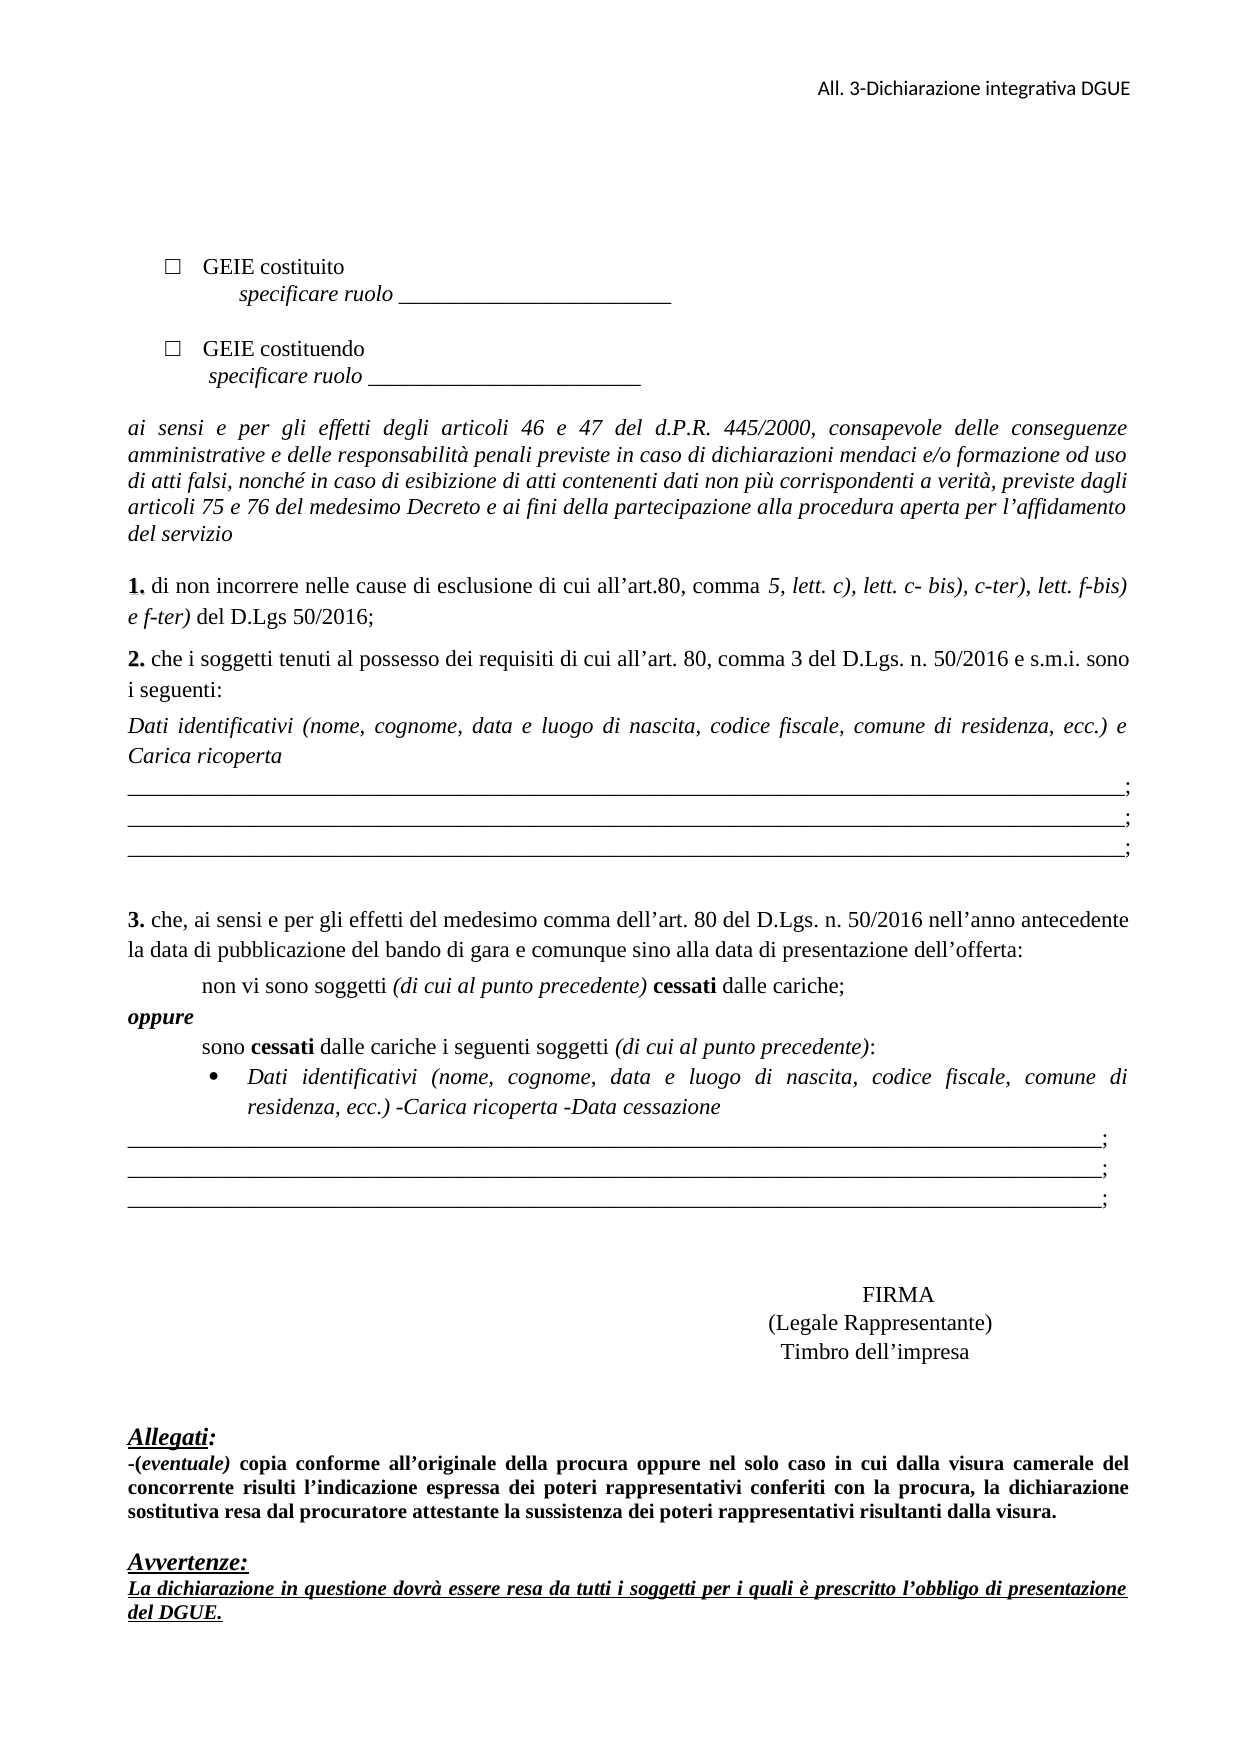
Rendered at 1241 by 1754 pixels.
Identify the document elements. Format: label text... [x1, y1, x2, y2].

text non vi sono soggetti (di cui al punto precedente) cessati dalle cariche; [128, 972, 1131, 999]
text 2. che i soggetti tenuti al possesso dei requisiti di cui all’art. 80, comma 3 del D.Lgs. n. 50/2016 e s.m.i. sono i seguenti: [128, 645, 1131, 702]
text (Legale Rappresentante) [128, 1309, 998, 1336]
text Timbro dell’impresa [645, 1338, 1131, 1364]
text -(eventuale) copia conforme all’originale della procura oppure nel solo caso in cui dalla visura camerale del concorrente risulti l’indicazione espressa dei poteri rappresentativi conferiti con la procura, la dichiarazione sostitutiva resa dal procuratore attestante la sussistenza dei poteri rappresentativi risultanti dalla visura. [128, 1451, 1131, 1523]
text _____________________________________________________________________________________; [128, 1123, 1131, 1150]
list GEIE costituendo [165, 333, 1131, 362]
text Allegati: [128, 1422, 1131, 1451]
text sono cessati dalle cariche i seguenti soggetti (di cui al punto precedente): [128, 1033, 1131, 1059]
text La dichiarazione in questione dovrà essere resa da tutti i soggetti per i quali è prescritto l’obbligo di presentazione del DGUE. [128, 1576, 1131, 1624]
text 3. che, ai sensi e per gli effetti del medesimo comma dell’art. 80 del D.Lgs. n. 50/2016 nell’anno antecedente la data di pubblicazione del bando di gara e comunque sino alla data di presentazione dell’offerta: [128, 906, 1131, 962]
text Avvertenze: [128, 1547, 1131, 1576]
text _______________________________________________________________________________________; [128, 772, 1132, 799]
text _____________________________________________________________________________________; [128, 1184, 1131, 1210]
text oppure [128, 1003, 1131, 1029]
text _______________________________________________________________________________________; [128, 803, 1132, 829]
text ai sensi e per gli effetti degli articoli 46 e 47 del d.P.R. 445/2000, consapevole delle conseguenze amministrative e delle responsabilità penali previste in caso di dichiarazioni mendaci e/o formazione od uso di atti falsi, nonché in caso di esibizione di atti contenenti dati non più corrispondenti a verità, previste dagli articoli 75 e 76 del medesimo Decreto e ai fini della partecipazione alla procedura aperta per l’affidamento del servizio [128, 414, 1131, 546]
list Dati identificativi (nome, cognome, data e luogo di nascita, codice fiscale, comune di residenza, ecc.) -Carica ricoperta -Data cessazione [209, 1063, 1131, 1120]
text 1. di non incorrere nelle cause di esclusione di cui all’art.80, comma 5, lett. c), lett. c- bis), c-ter), lett. f-bis) e f-ter) del D.Lgs 50/2016; [128, 572, 1131, 629]
text _____________________________________________________________________________________; [128, 1154, 1131, 1180]
text specificare ruolo ________________________ [165, 362, 1131, 388]
text Dati identificativi (nome, cognome, data e luogo di nascita, codice fiscale, comune di residenza, ecc.) e Carica ricoperta [128, 712, 1131, 769]
text specificare ruolo ________________________ [165, 280, 1131, 307]
text FIRMA [862, 1281, 1128, 1307]
text _______________________________________________________________________________________; [128, 833, 1132, 859]
list GEIE costituito [165, 251, 1131, 280]
